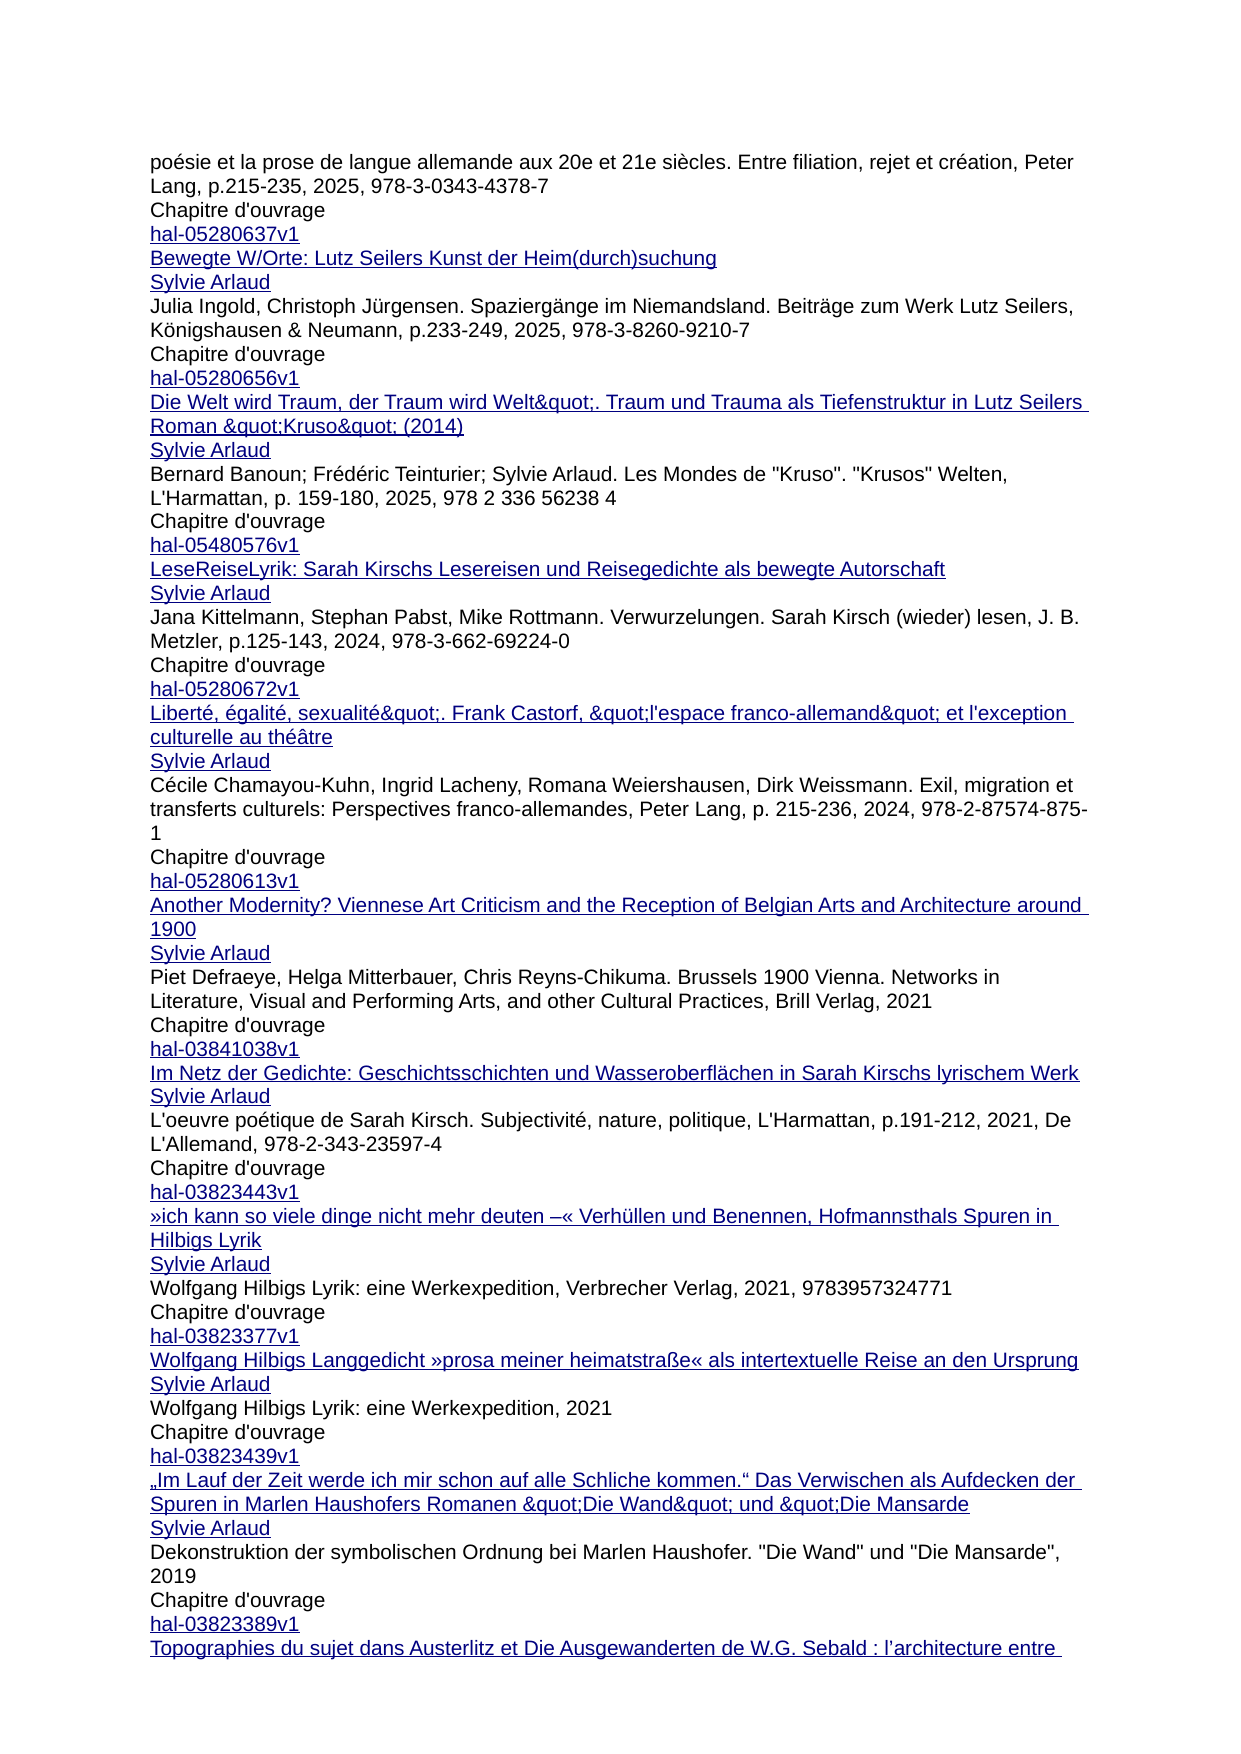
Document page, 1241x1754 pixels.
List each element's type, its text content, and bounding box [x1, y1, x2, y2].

table_cell Wolfgang Hilbigs Langgedicht »prosa meiner heimatstraße« als intertextuelle Reise an den Ursprung Sylvie Arlaud Wolfgang Hilbigs Lyrik: eine Werkexpedition, 2021 Chapitre d'ouvrage hal-03823439v1 [150, 1348, 1090, 1468]
table_cell Im Netz der Gedichte: Geschichtsschichten und Wasseroberflächen in Sarah Kirschs lyrischem Werk Sylvie Arlaud L'oeuvre poétique de Sarah Kirsch. Subjectivité, nature, politique, L'Harmattan, p.191-212, 2021, De L'Allemand, 978-2-343-23597-4 Chapitre d'ouvrage hal-03823443v1 [150, 1060, 1090, 1204]
table_cell LeseReiseLyrik: Sarah Kirschs Lesereisen und Reisegedichte als bewegte Autorschaft Sylvie Arlaud Jana Kittelmann, Stephan Pabst, Mike Rottmann. Verwurzelungen. Sarah Kirsch (wieder) lesen, J. B. Metzler, p.125-143, 2024, 978-3-662-69224-0 Chapitre d'ouvrage hal-05280672v1 [150, 557, 1090, 701]
table_cell Bewegte W/Orte: Lutz Seilers Kunst der Heim(durch)suchung Sylvie Arlaud Julia Ingold, Christoph Jürgensen. Spaziergänge im Niemandsland. Beiträge zum Werk Lutz Seilers, Königshausen & Neumann, p.233-249, 2025, 978-3-8260-9210-7 Chapitre d'ouvrage hal-05280656v1 [150, 246, 1090, 389]
table_cell Another Modernity? Viennese Art Criticism and the Reception of Belgian Arts and Architecture around 1900 Sylvie Arlaud Piet Defraeye, Helga Mitterbauer, Chris Reyns-Chikuma. Brussels 1900 Vienna. Networks in Literature, Visual and Performing Arts, and other Cultural Practices, Brill Verlag, 2021 Chapitre d'ouvrage hal-03841038v1 [150, 893, 1090, 1060]
table_cell Liberté, égalité, sexualité&quot;. Frank Castorf, &quot;l'espace franco-allemand&quot; et l'exception culturelle au théâtre Sylvie Arlaud Cécile Chamayou-Kuhn, Ingrid Lacheny, Romana Weiershausen, Dirk Weissmann. Exil, migration et transferts culturels: Perspectives franco-allemandes, Peter Lang, p. 215-236, 2024, 978-2-87574-875-1 Chapitre d'ouvrage hal-05280613v1 [150, 701, 1090, 893]
table_cell „Im Lauf der Zeit werde ich mir schon auf alle Schliche kommen.“ Das Verwischen als Aufdecken der Spuren in Marlen Haushofers Romanen &quot;Die Wand&quot; und &quot;Die Mansarde Sylvie Arlaud Dekonstruktion der symbolischen Ordnung bei Marlen Haushofer. "Die Wand" und "Die Mansarde", 2019 Chapitre d'ouvrage hal-03823389v1 [150, 1468, 1090, 1635]
table_cell Topographies du sujet dans Austerlitz et Die Ausgewanderten de W.G. Sebald : l’architecture entre [150, 1635, 1090, 1659]
table_cell Die Welt wird Traum, der Traum wird Welt&quot;. Traum und Trauma als Tiefenstruktur in Lutz Seilers Roman &quot;Kruso&quot; (2014) Sylvie Arlaud Bernard Banoun; Frédéric Teinturier; Sylvie Arlaud. Les Mondes de "Kruso". "Krusos" Welten, L'Harmattan, p. 159-180, 2025, 978 2 336 56238 4 Chapitre d'ouvrage hal-05480576v1 [150, 390, 1090, 557]
table_header poésie et la prose de langue allemande aux 20e et 21e siècles. Entre filiation, rejet et création, Peter Lang, p.215-235, 2025, 978-3-0343-4378-7 Chapitre d'ouvrage hal-05280637v1 [150, 150, 1090, 246]
table_cell »ich kann so viele dinge nicht mehr deuten –« Verhüllen und Benennen, Hofmannsthals Spuren in Hilbigs Lyrik Sylvie Arlaud Wolfgang Hilbigs Lyrik: eine Werkexpedition, Verbrecher Verlag, 2021, 9783957324771 Chapitre d'ouvrage hal-03823377v1 [150, 1204, 1090, 1348]
